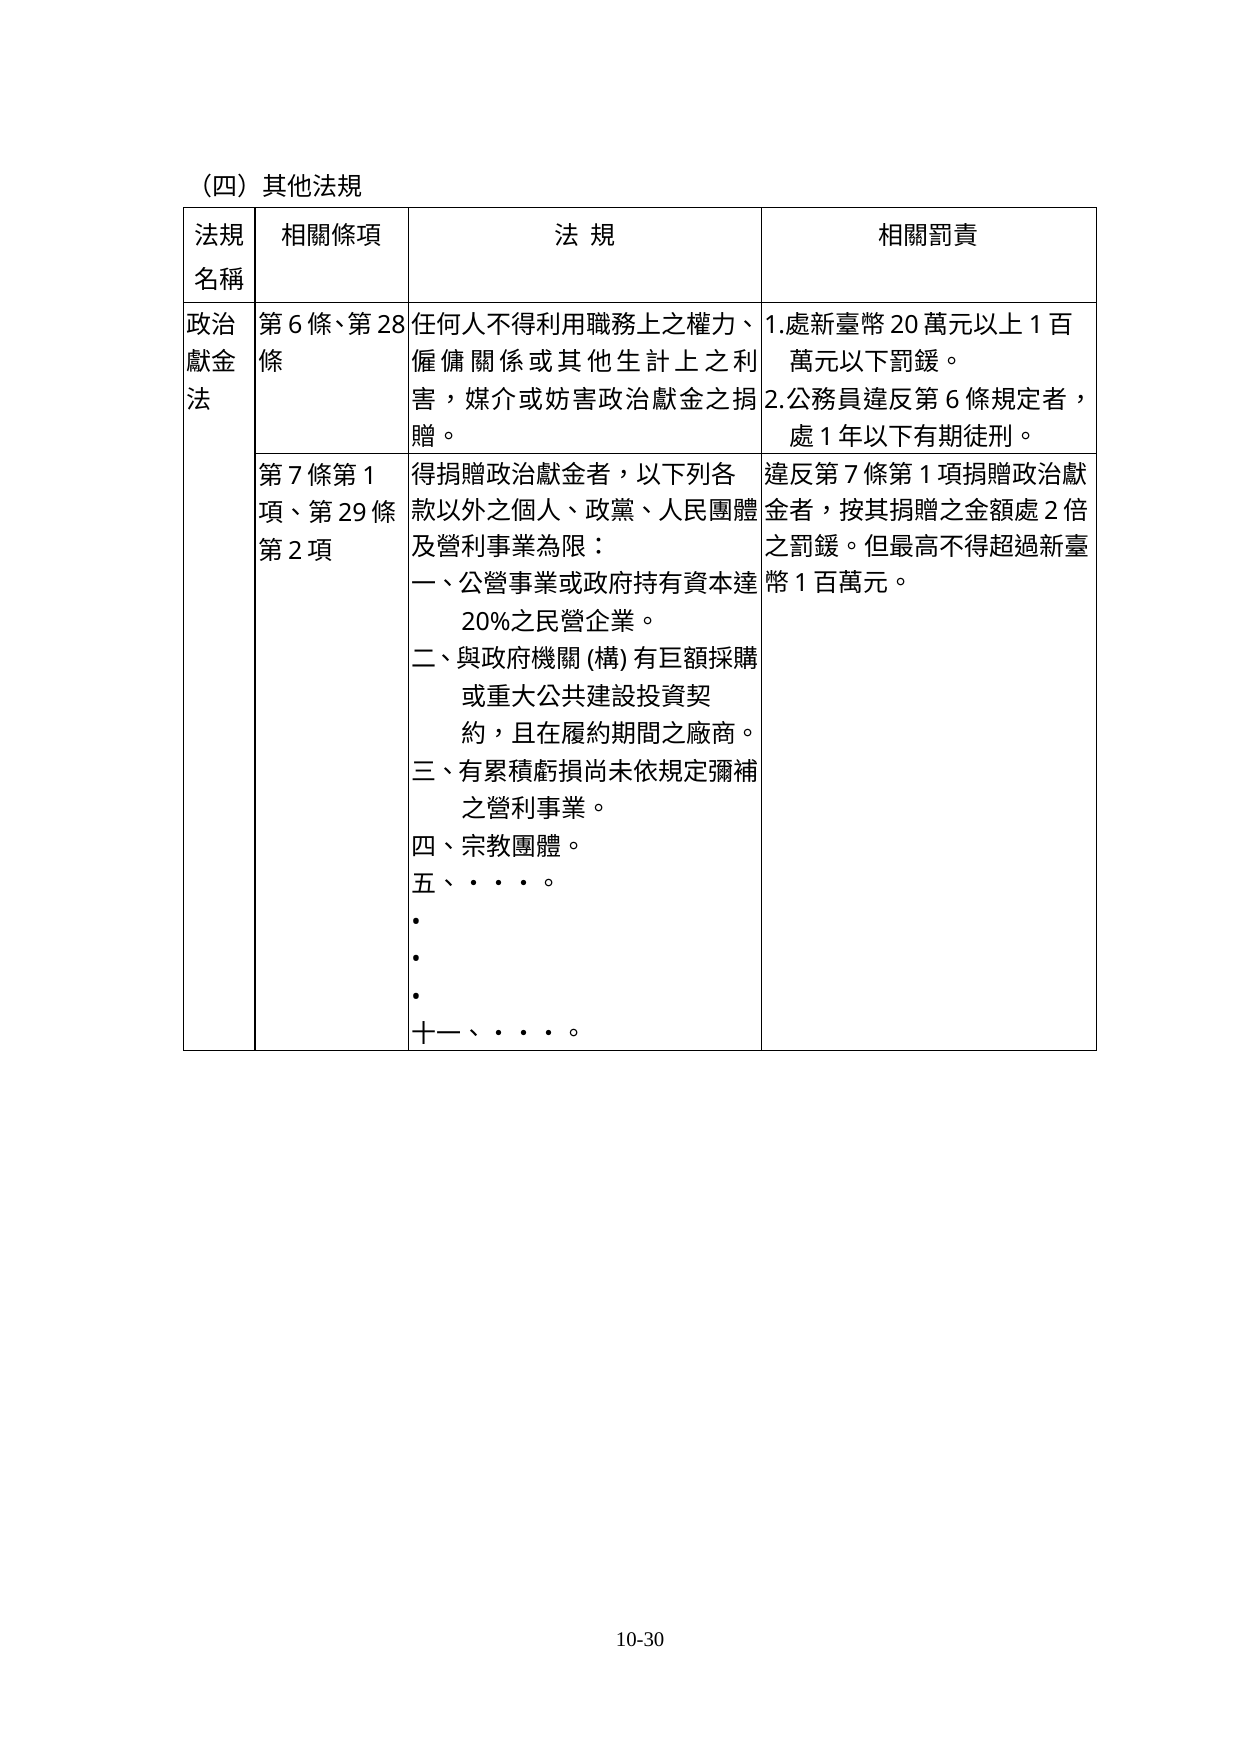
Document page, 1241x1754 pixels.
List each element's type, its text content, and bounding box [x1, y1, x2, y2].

table_header 相關條項 [256, 208, 408, 302]
table_cell 任何人不得利用職務上之權力、僱傭關係或其他生計上之利害，媒介或妨害政治獻金之捐贈。 [409, 303, 761, 453]
table_cell 第7條第1項、第29條第2項 [256, 454, 408, 1050]
text （四）其他法規 [187, 150, 1093, 207]
table_header 相關罰責 [762, 208, 1096, 302]
table_cell 第6條、第28條 [256, 303, 408, 453]
table_cell 違反第7條第1項捐贈政治獻金者，按其捐贈之金額處2倍之罰鍰。但最高不得超過新臺幣1百萬元。 [762, 454, 1096, 1050]
table_header 法規 名稱 [184, 208, 254, 302]
table_cell 得捐贈政治獻金者，以下列各款以外之個人、政黨、人民團體及營利事業為限： 一、公營事業或政府持有資本達20%之民營企業。 二、與政府機關 (構) 有巨額採購或重大公共建設投資契約，且在履約期間之廠商。 三、有累積虧損尚未依規定彌補之營利事業。 四、宗教團體。 五、•••。 • • • 十一、•••。 [409, 454, 761, 1050]
table_cell 1.處新臺幣20萬元以上1百萬元以下罰鍰。 2.公務員違反第6條規定者，處1年以下有期徒刑。 [762, 303, 1096, 453]
table_cell 政治獻金法 [184, 303, 254, 1050]
table_header 法 規 [409, 208, 761, 302]
